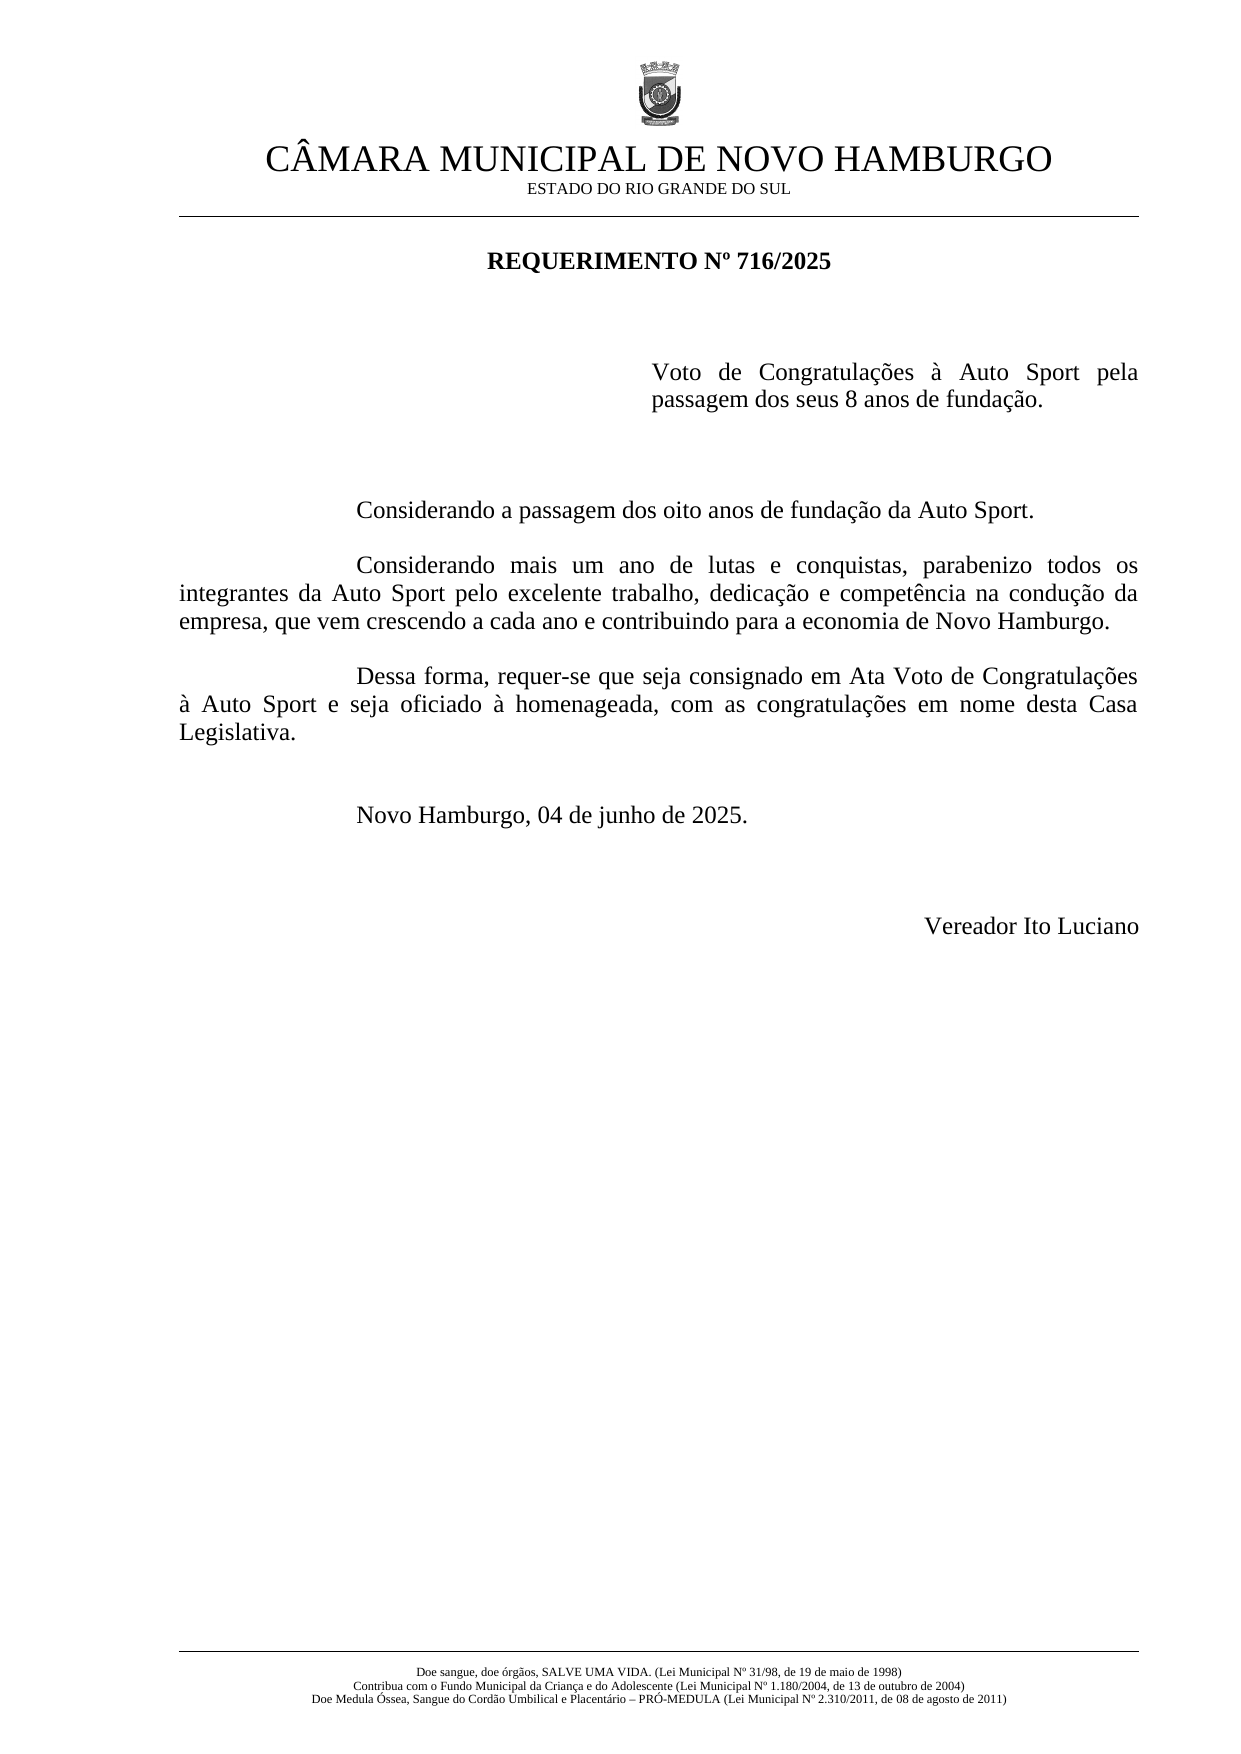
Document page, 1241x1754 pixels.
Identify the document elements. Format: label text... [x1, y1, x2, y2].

text Voto de Congratulações à Auto Sport pela passagem dos seus 8 anos de fundação. [651, 358, 1139, 413]
text REQUERIMENTO Nº 716/2025 [179, 247, 1139, 274]
text Vereador Ito Luciano [179, 912, 1139, 939]
text Dessa forma, requer-se que seja consignado em Ata Voto de Congratulações à Auto Sport e seja oficiado à homenageada, com as congratulações em nome desta Casa Legislativa. [179, 662, 1139, 746]
text Considerando mais um ano de lutas e conquistas, parabenizo todos os integrantes da Auto Sport pelo excelente trabalho, dedicação e competência na condução da empresa, que vem crescendo a cada ano e contribuindo para a economia de Novo Hamburgo. [179, 552, 1139, 635]
text Novo Hamburgo, 04 de junho de 2025. [179, 801, 1139, 829]
text Considerando a passagem dos oito anos de fundação da Auto Sport. [179, 496, 1139, 524]
